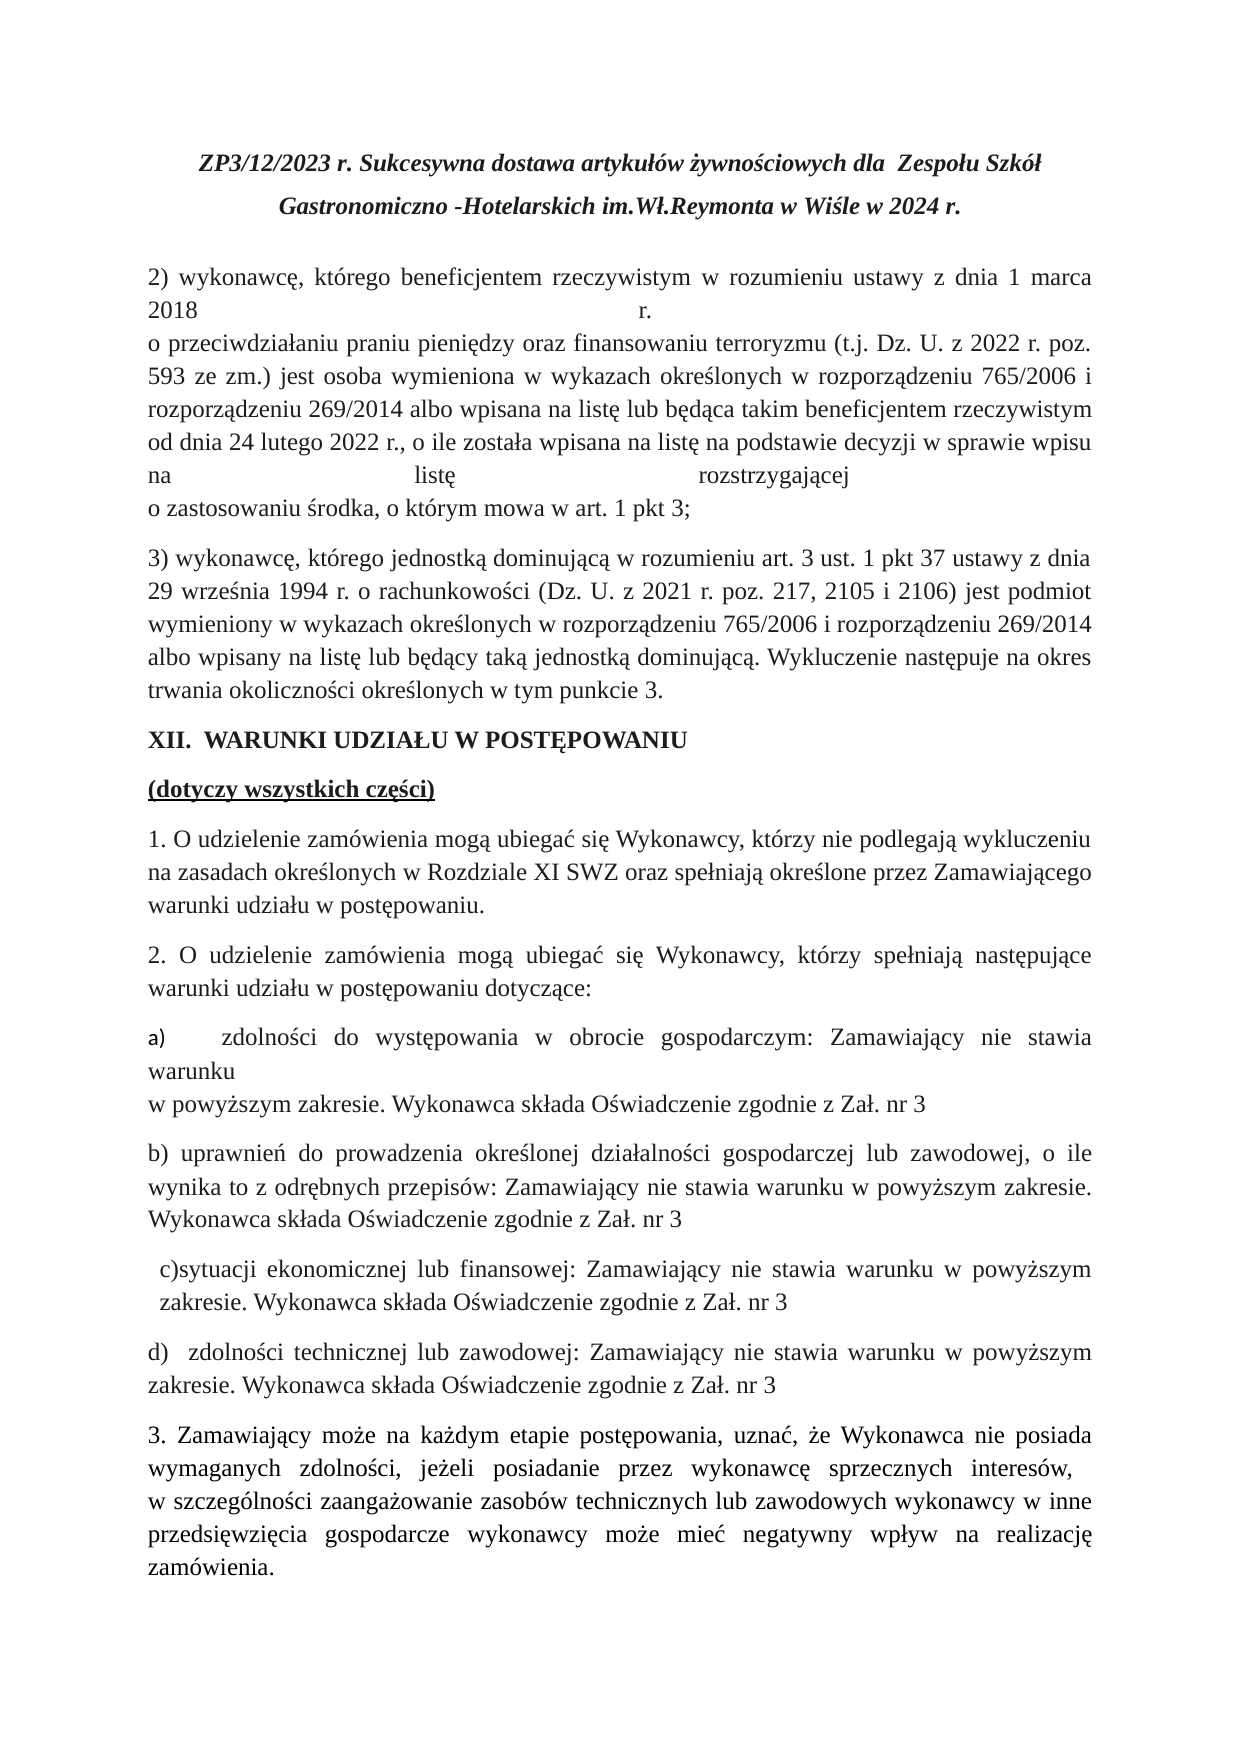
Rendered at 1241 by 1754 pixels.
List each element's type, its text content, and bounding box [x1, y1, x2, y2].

text 2. O udzielenie zamówienia mogą ubiegać się Wykonawcy, którzy spełniają następujące warunki udziału w postępowaniu dotyczące: [148, 940, 1093, 1002]
text 2) wykonawcę, którego beneficjentem rzeczywistym w rozumieniu ustawy z dnia 1 marca 2018 r. o przeciwdziałaniu praniu pieniędzy oraz finansowaniu terroryzmu (t.j. Dz. U. z 2022 r. poz. 593 ze zm.) jest osoba wymieniona w wykazach określonych w rozporządzeniu 765/2006 i rozporządzeniu 269/2014 albo wpisana na listę lub będąca takim beneficjentem rzeczywistym od dnia 24 lutego 2022 r., o ile została wpisana na listę na podstawie decyzji w sprawie wpisu na listę rozstrzygającej o zastosowaniu środka, o którym mowa w art. 1 pkt 3; [148, 262, 1093, 522]
text XII. WARUNKI UDZIAŁU W POSTĘPOWANIU [148, 725, 1093, 753]
list zdolności do występowania w obrocie gospodarczym: Zamawiający nie stawia warunku w powyższym zakresie. Wykonawca składa Oświadczenie zgodnie z Zał. nr 3 [148, 1022, 1093, 1118]
text 1. O udzielenie zamówienia mogą ubiegać się Wykonawcy, którzy nie podlegają wykluczeniu na zasadach określonych w Rozdziale XI SWZ oraz spełniają określone przez Zamawiającego warunki udziału w postępowaniu. [148, 824, 1093, 919]
list d) zdolności technicznej lub zawodowej: Zamawiający nie stawia warunku w powyższym zakresie. Wykonawca składa Oświadczenie zgodnie z Zał. nr 3 [148, 1337, 1093, 1399]
text 3) wykonawcę, którego jednostką dominującą w rozumieniu art. 3 ust. 1 pkt 37 ustawy z dnia 29 września 1994 r. o rachunkowości (Dz. U. z 2021 r. poz. 217, 2105 i 2106) jest podmiot wymieniony w wykazach określonych w rozporządzeniu 765/2006 i rozporządzeniu 269/2014 albo wpisany na listę lub będący taką jednostką dominującą. Wykluczenie następuje na okres trwania okoliczności określonych w tym punkcie 3. [148, 543, 1093, 704]
text 3. Zamawiający może na każdym etapie postępowania, uznać, że Wykonawca nie posiada wymaganych zdolności, jeżeli posiadanie przez wykonawcę sprzecznych interesów, w szczególności zaangażowanie zasobów technicznych lub zawodowych wykonawcy w inne przedsięwzięcia gospodarcze wykonawcy może mieć negatywny wpływ na realizację zamówienia. [148, 1420, 1093, 1581]
text (dotyczy wszystkich części) [148, 774, 1093, 803]
list c)sytuacji ekonomicznej lub finansowej: Zamawiający nie stawia warunku w powyższym zakresie. Wykonawca składa Oświadczenie zgodnie z Zał. nr 3 [159, 1254, 1093, 1316]
list b) uprawnień do prowadzenia określonej działalności gospodarczej lub zawodowej, o ile wynika to z odrębnych przepisów: Zamawiający nie stawia warunku w powyższym zakresie. Wykonawca składa Oświadczenie zgodnie z Zał. nr 3 [148, 1138, 1093, 1233]
